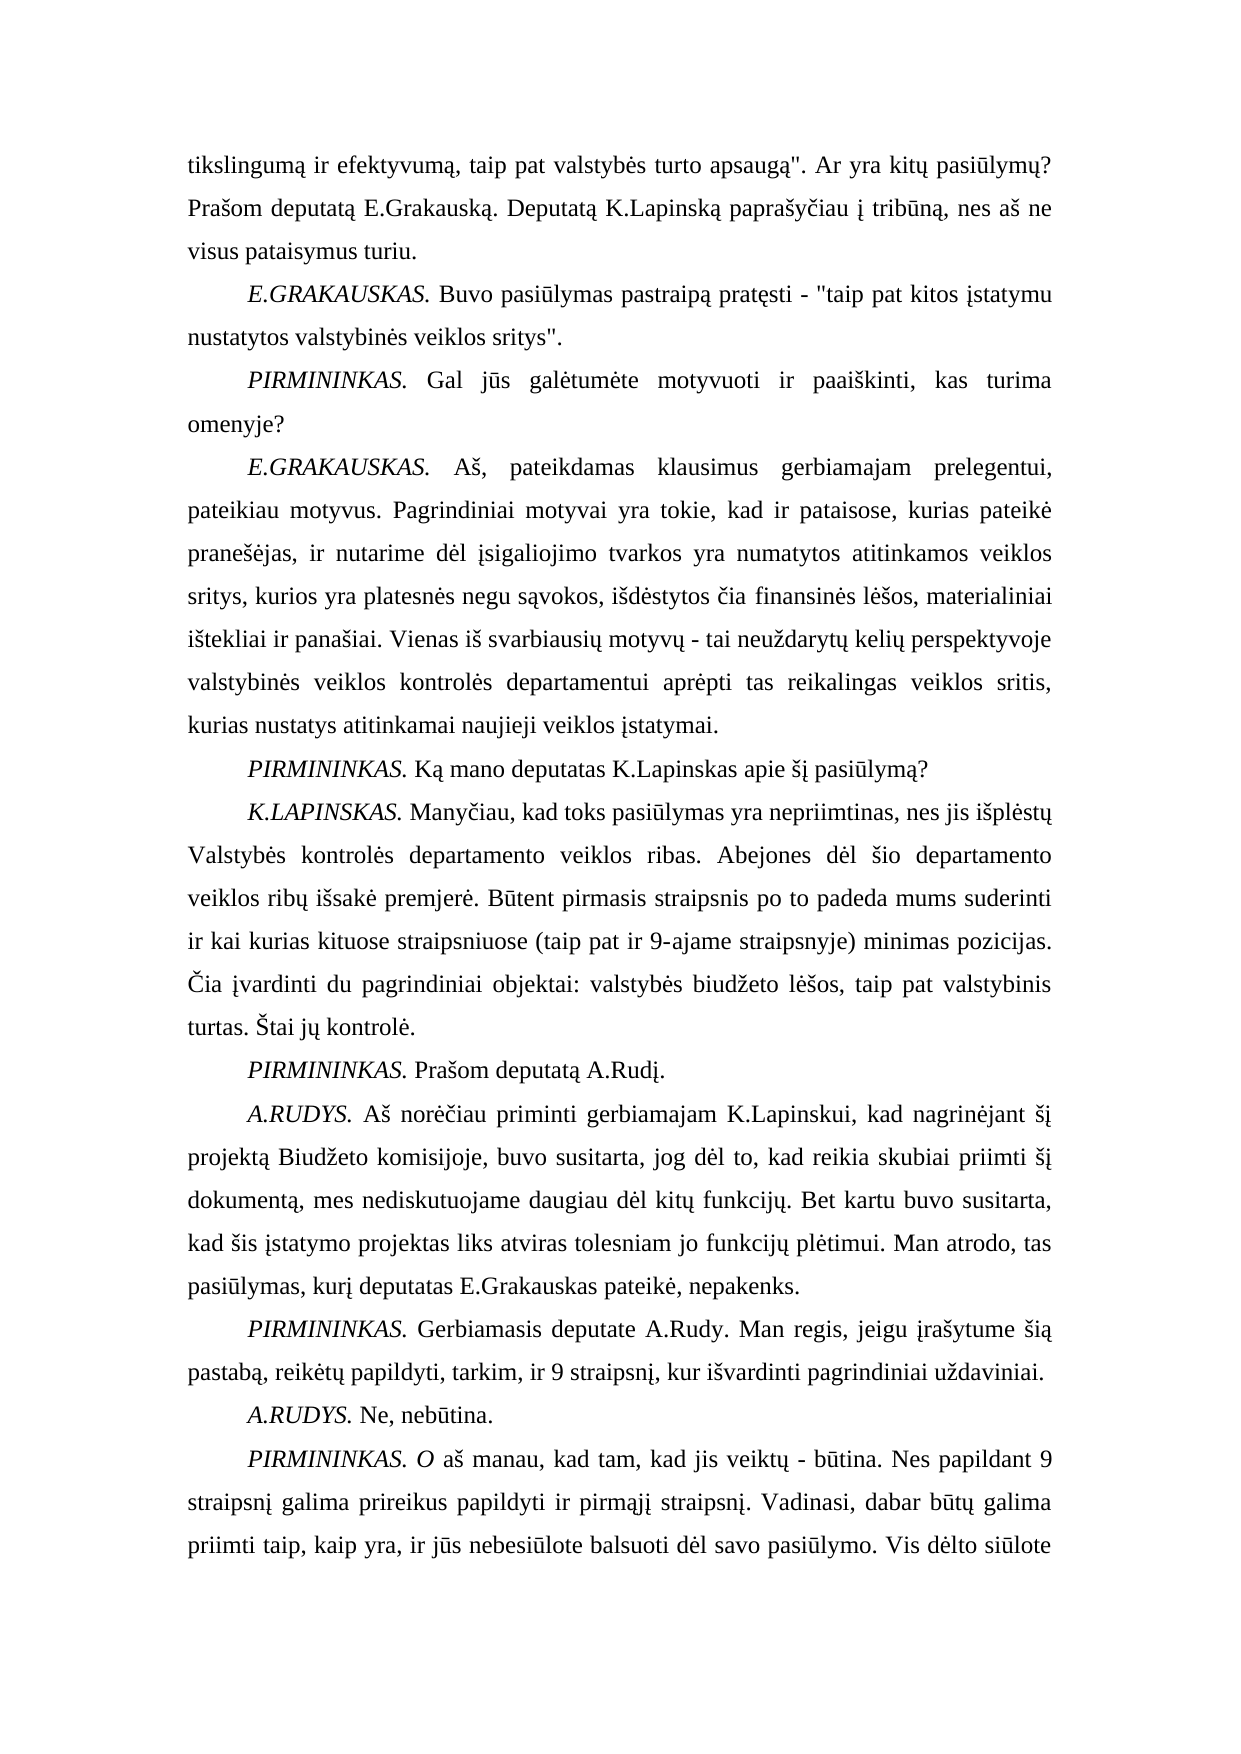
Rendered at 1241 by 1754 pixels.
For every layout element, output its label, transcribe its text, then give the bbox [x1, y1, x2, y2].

text E.GRAKAUSKAS. Aš, pateikdamas klausimus gerbiamajam prelegentui, pateikiau motyvus. Pagrindiniai motyvai yra tokie, kad ir pataisose, kurias pateikė pranešėjas, ir nutarime dėl įsigaliojimo tvarkos yra numatytos atitinkamos veiklos sritys, kurios yra platesnės negu sąvokos, išdėstytos čia ­finansinės lėšos, materialiniai ištekliai ir panašiai. Vienas iš svarbiausių motyvų - tai neuždarytų kelių perspektyvoje valstybinės veiklos kontrolės departamentui aprėpti tas reikalingas veiklos sritis, kurias nustatys atitinkamai naujieji veiklos įstatymai. [187, 452, 1053, 739]
text E.GRAKAUSKAS. Buvo pasiūlymas pastraipą pratęsti - "taip pat kitos įstatymu nustatytos valstybinės veiklos sritys". [187, 279, 1053, 351]
text PIRMININKAS. Ką mano deputatas K.Lapinskas apie šį pasiūlymą? [187, 754, 1053, 782]
text PIRMININKAS. Gal jūs galėtumėte motyvuoti ir paaiškinti, kas turima omenyje? [187, 366, 1053, 437]
text PIRMININKAS. Prašom deputatą A.Rudį. [187, 1056, 1053, 1084]
text tikslingumą ir efektyvumą, taip pat valstybės turto apsaugą". Ar yra kitų pasiūlymų? Prašom deputatą E.Grakauską. Deputatą K.Lapinską paprašyčiau į tribūną, nes aš ne visus pataisymus turiu. [187, 150, 1053, 265]
text A.RUDYS. Ne, nebūtina. [187, 1401, 1053, 1429]
text PIRMININKAS. O aš manau, kad tam, kad jis veiktų - būtina. Nes papildant 9 straipsnį galima prireikus papildyti ir pirmąjį straipsnį. Vadinasi, dabar būtų galima priimti taip, kaip yra, ir jūs nebesiūlote balsuoti dėl savo pasiūlymo. Vis dėlto siūlote [187, 1444, 1053, 1559]
text K.LAPINSKAS. Manyčiau, kad toks pasiūlymas yra nepriimtinas, nes jis išplėstų Valstybės kontrolės departamento veiklos ribas. Abejones dėl šio departamento veiklos ribų išsakė premjerė. Būtent pirmasis straipsnis po to padeda mums suderinti ir kai kurias kituose straipsniuose (taip pat ir 9-­ajame straipsnyje) minimas pozicijas. Čia įvardinti du pagrindiniai objektai: valstybės biudžeto lėšos, taip pat valstybinis turtas. Štai jų kontrolė. [187, 797, 1053, 1041]
text PIRMININKAS. Gerbiamasis deputate A.Rudy. Man regis, jeigu įrašytume šią pastabą, reikėtų papildyti, tarkim, ir 9 straipsnį, kur išvardinti pagrindiniai uždaviniai. [187, 1314, 1053, 1386]
text A.RUDYS. Aš norėčiau priminti gerbiamajam K.Lapinskui, kad nagrinėjant šį projektą Biudžeto komisijoje, buvo susitarta, jog dėl to, kad reikia skubiai priimti šį dokumentą, mes nediskutuojame daugiau dėl kitų funkcijų. Bet kartu buvo susitarta, kad šis įstatymo projektas liks atviras tolesniam jo funkcijų plėtimui. Man atrodo, tas pasiūlymas, kurį deputatas E.Grakauskas pateikė, nepakenks. [187, 1099, 1053, 1300]
